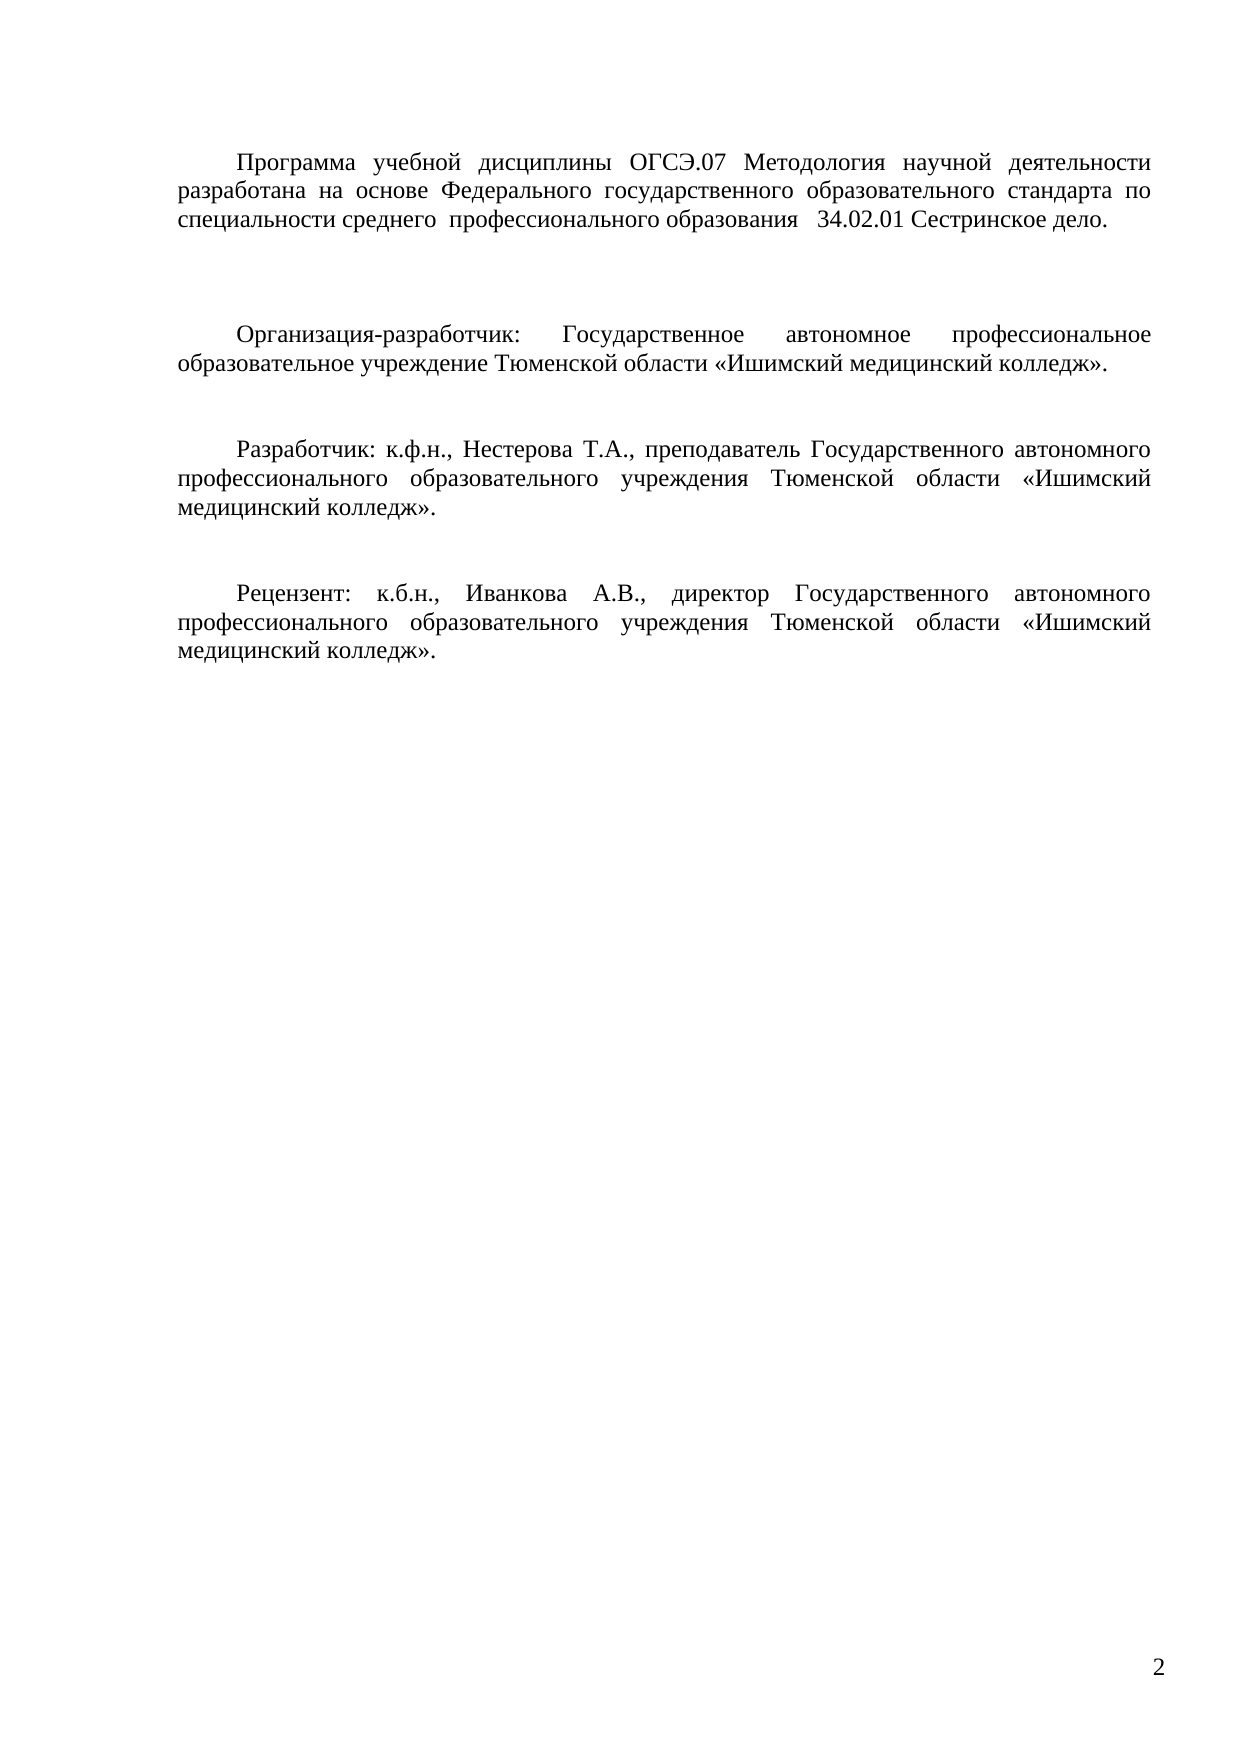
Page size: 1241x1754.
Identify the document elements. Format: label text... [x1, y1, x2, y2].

text Разработчик: к.ф.н., Нестерова Т.А., преподаватель Государственного автономного профессионального образовательного учреждения Тюменской области «Ишимский медицинский колледж». [177, 434, 1152, 521]
text Рецензент: к.б.н., Иванкова А.В., директор Государственного автономного профессионального образовательного учреждения Тюменской области «Ишимский медицинский колледж». [177, 578, 1152, 664]
text Программа учебной дисциплины ОГСЭ.07 Методология научной деятельности разработана на основе Федерального государственного образовательного стандарта по специальности среднего профессионального образования 34.02.01 Сестринское дело. [177, 147, 1152, 233]
text Организация-разработчик: Государственное автономное профессиональное образовательное учреждение Тюменской области «Ишимский медицинский колледж». [177, 319, 1152, 377]
